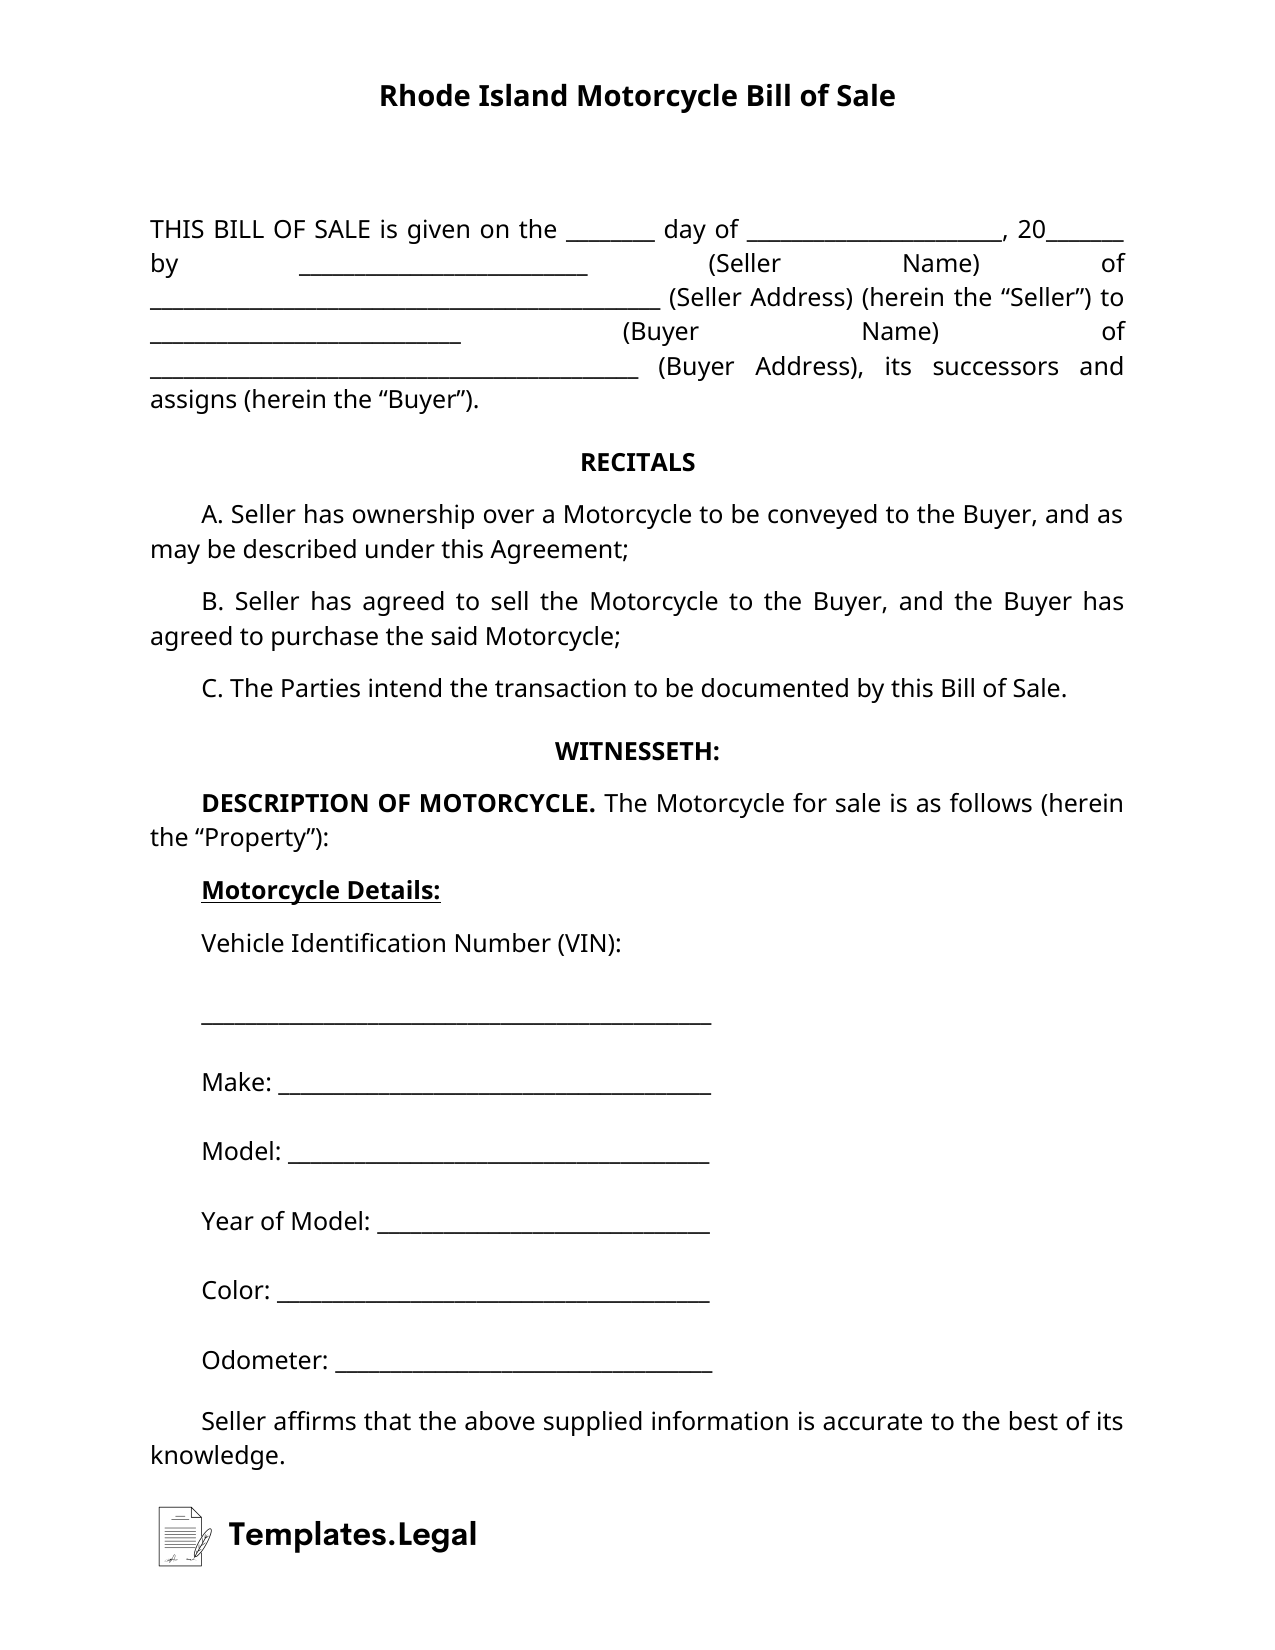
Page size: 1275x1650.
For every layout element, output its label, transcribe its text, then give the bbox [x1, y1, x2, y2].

text Seller affirms that the above supplied information is accurate to the best of its knowledge. [150, 1404, 1125, 1472]
text ______________________________________________ [150, 995, 1125, 1029]
text RECITALS [150, 444, 1125, 478]
text C. The Parties intend the transaction to be documented by this Bill of Sale. [150, 671, 1125, 705]
text Model: ______________________________________ [150, 1134, 1125, 1168]
text A. Seller has ownership over a Motorcycle to be conveyed to the Buyer, and as may be described under this Agreement; [150, 497, 1125, 565]
text Make: _______________________________________ [150, 1064, 1125, 1099]
text Motorcycle Details: [150, 873, 1125, 907]
text THIS BILL OF SALE is given on the ________ day of _______________________, 20_______ by __________________________ (Seller Name) of ______________________________________________ (Seller Address) (herein the “Seller”) to ____________________________ (Buyer Name) of ____________________________________________ (Buyer Address), its successors and assigns (herein the “Buyer”). [150, 212, 1125, 416]
text B. Seller has agreed to sell the Motorcycle to the Buyer, and the Buyer has agreed to purchase the said Motorcycle; [150, 584, 1125, 652]
text WITNESSETH: [150, 733, 1125, 767]
text Year of Model: ______________________________ [150, 1203, 1125, 1238]
text Vehicle Identification Number (VIN): [150, 926, 1125, 960]
text Rhode Island Motorcycle Bill of Sale [150, 75, 1125, 115]
text DESCRIPTION OF MOTORCYCLE. The Motorcycle for sale is as follows (herein the “Property”): [150, 786, 1125, 854]
text Color: _______________________________________ [150, 1273, 1125, 1307]
text Odometer: __________________________________ [150, 1342, 1125, 1377]
